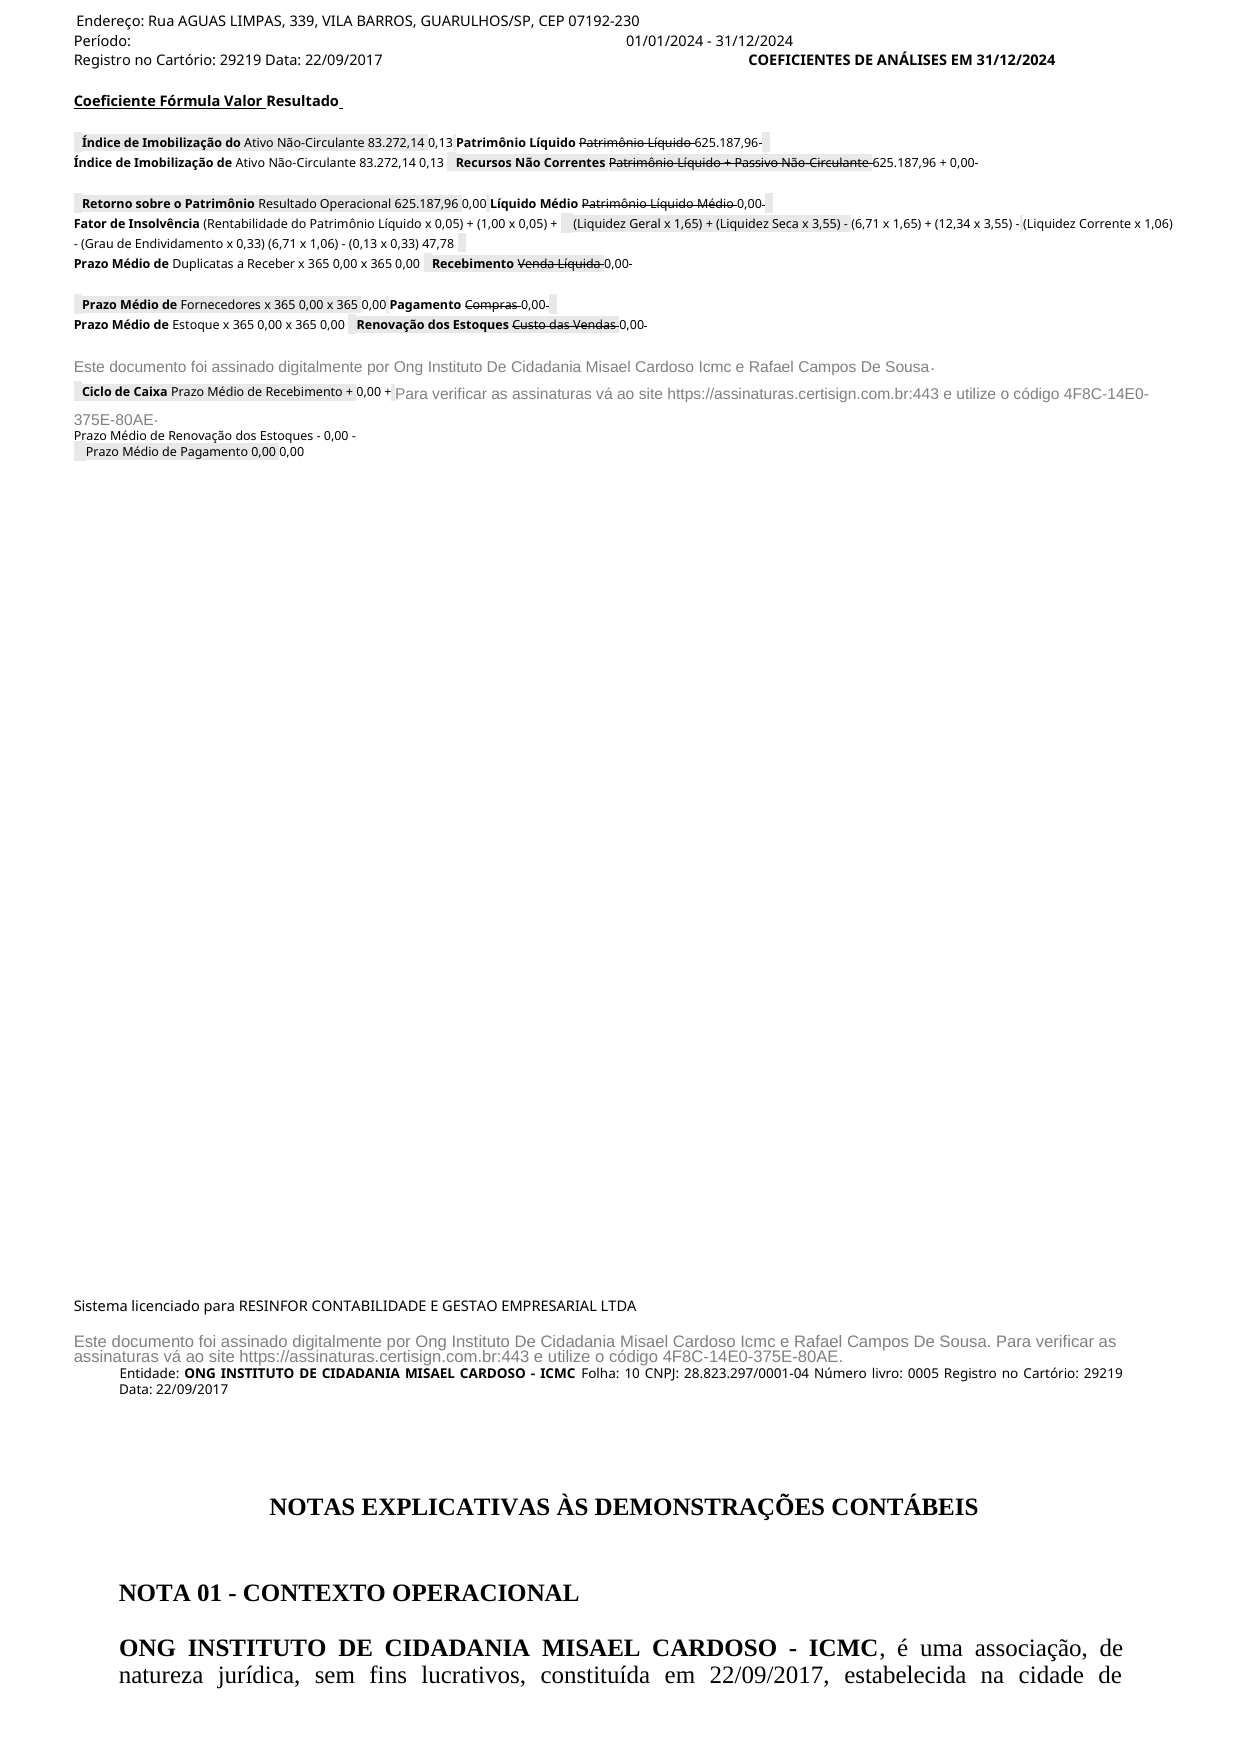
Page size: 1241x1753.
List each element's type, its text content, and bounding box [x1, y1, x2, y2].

text Prazo Médio de Duplicatas a Receber x 365 0,00 x 365 0,00 1Recebimento Venda Líquida 0,00 [73, 252, 1178, 272]
text NOTAS EXPLICATIVAS ÀS DEMONSTRAÇÕES CONTÁBEIS [269, 1492, 1178, 1521]
text Este documento foi assinado digitalmente por Ong Instituto De Cidadania Misael Cardoso Icmc e Rafael Campos De Sousa. [73, 350, 1178, 376]
text Entidade: ONG INSTITUTO DE CIDADANIA MISAEL CARDOSO - ICMC Folha: 10 CNPJ: 28.823.297/0001-04 Número livro: 0005 Registro no Cartório: 29219 Data: 22/09/2017 [119, 1366, 1124, 1398]
text Período: [73, 30, 626, 50]
text COEFICIENTES DE ANÁLISES EM 31/12/2024 [626, 50, 1178, 70]
text Prazo Médio de Estoque x 365 0,00 x 365 0,00 1Renovação dos Estoques Custo das Vendas 0,00 [73, 314, 1178, 334]
text Prazo Médio de Renovação dos Estoques - 0,00 - [73, 429, 1178, 443]
text Este documento foi assinado digitalmente por Ong Instituto De Cidadania Misael Cardoso Icmc e Rafael Campos De Sousa. Para verificar as assinaturas vá ao site https://assinaturas.certisign.com.br:443 e utilize o código 4F8C-14E0-375E-80AE. [73, 1334, 1178, 1366]
text Fator de Insolvência (Rentabilidade do Patrimônio Líquido x 0,05) + (1,00 x 0,05) + 1 (Liquidez Geral x 1,65) + (Liquidez Seca x 3,55) - (6,71 x 1,65) + (12,34 x 3,55) - (Liquidez Corrente x 1,06) - (Grau de Endividamento x 0,33) (6,71 x 1,06) - (0,13 x 0,33) 47,78 1 [73, 213, 1178, 252]
text Registro no Cartório: 29219 Data: 22/09/2017 [73, 50, 626, 70]
text Sistema licenciado para RESINFOR CONTABILIDADE E GESTAO EMPRESARIAL LTDA [73, 1298, 1178, 1315]
text NOTA 01 - CONTEXTO OPERACIONAL [118, 1578, 1178, 1606]
text Coeficiente Fórmula Valor Resultado [73, 94, 1178, 110]
text 1Índice de Imobilização do Ativo Não-Circulante 83.272,14 0,13 Patrimônio Líquido Patrimônio Líquido 625.187,96 1 [73, 132, 1178, 152]
text Endereço: Rua AGUAS LIMPAS, 339, VILA BARROS, GUARULHOS/SP, CEP 07192-230 [76, 10, 1178, 30]
text 01/01/2024 - 31/12/2024 [626, 30, 1178, 50]
text Índice de Imobilização de Ativo Não-Circulante 83.272,14 0,13 1Recursos Não Correntes Patrimônio Líquido + Passivo Não-Circulante 625.187,96 + 0,00 [73, 152, 1178, 171]
text 1Retorno sobre o Patrimônio Resultado Operacional 625.187,96 0,00 Líquido Médio Patrimônio Líquido Médio 0,00 1 [73, 193, 1178, 213]
text 1Prazo Médio de Fornecedores x 365 0,00 x 365 0,00 Pagamento Compras 0,00 1 [73, 294, 1178, 314]
text 1Ciclo de Caixa Prazo Médio de Recebimento + 0,00 + Para verificar as assinaturas vá ao site https://assinaturas.certisign.com.br:443 e utilize o código 4F8C-14E0-375E-80AE. [73, 376, 1178, 429]
text ONG INSTITUTO DE CIDADANIA MISAEL CARDOSO - ICMC, é uma associação, de natureza jurídica, sem fins lucrativos, constituída em 22/09/2017, estabelecida na cidade de [118, 1634, 1123, 1689]
text 1 Prazo Médio de Pagamento 0,00 0,00 [73, 443, 1178, 460]
